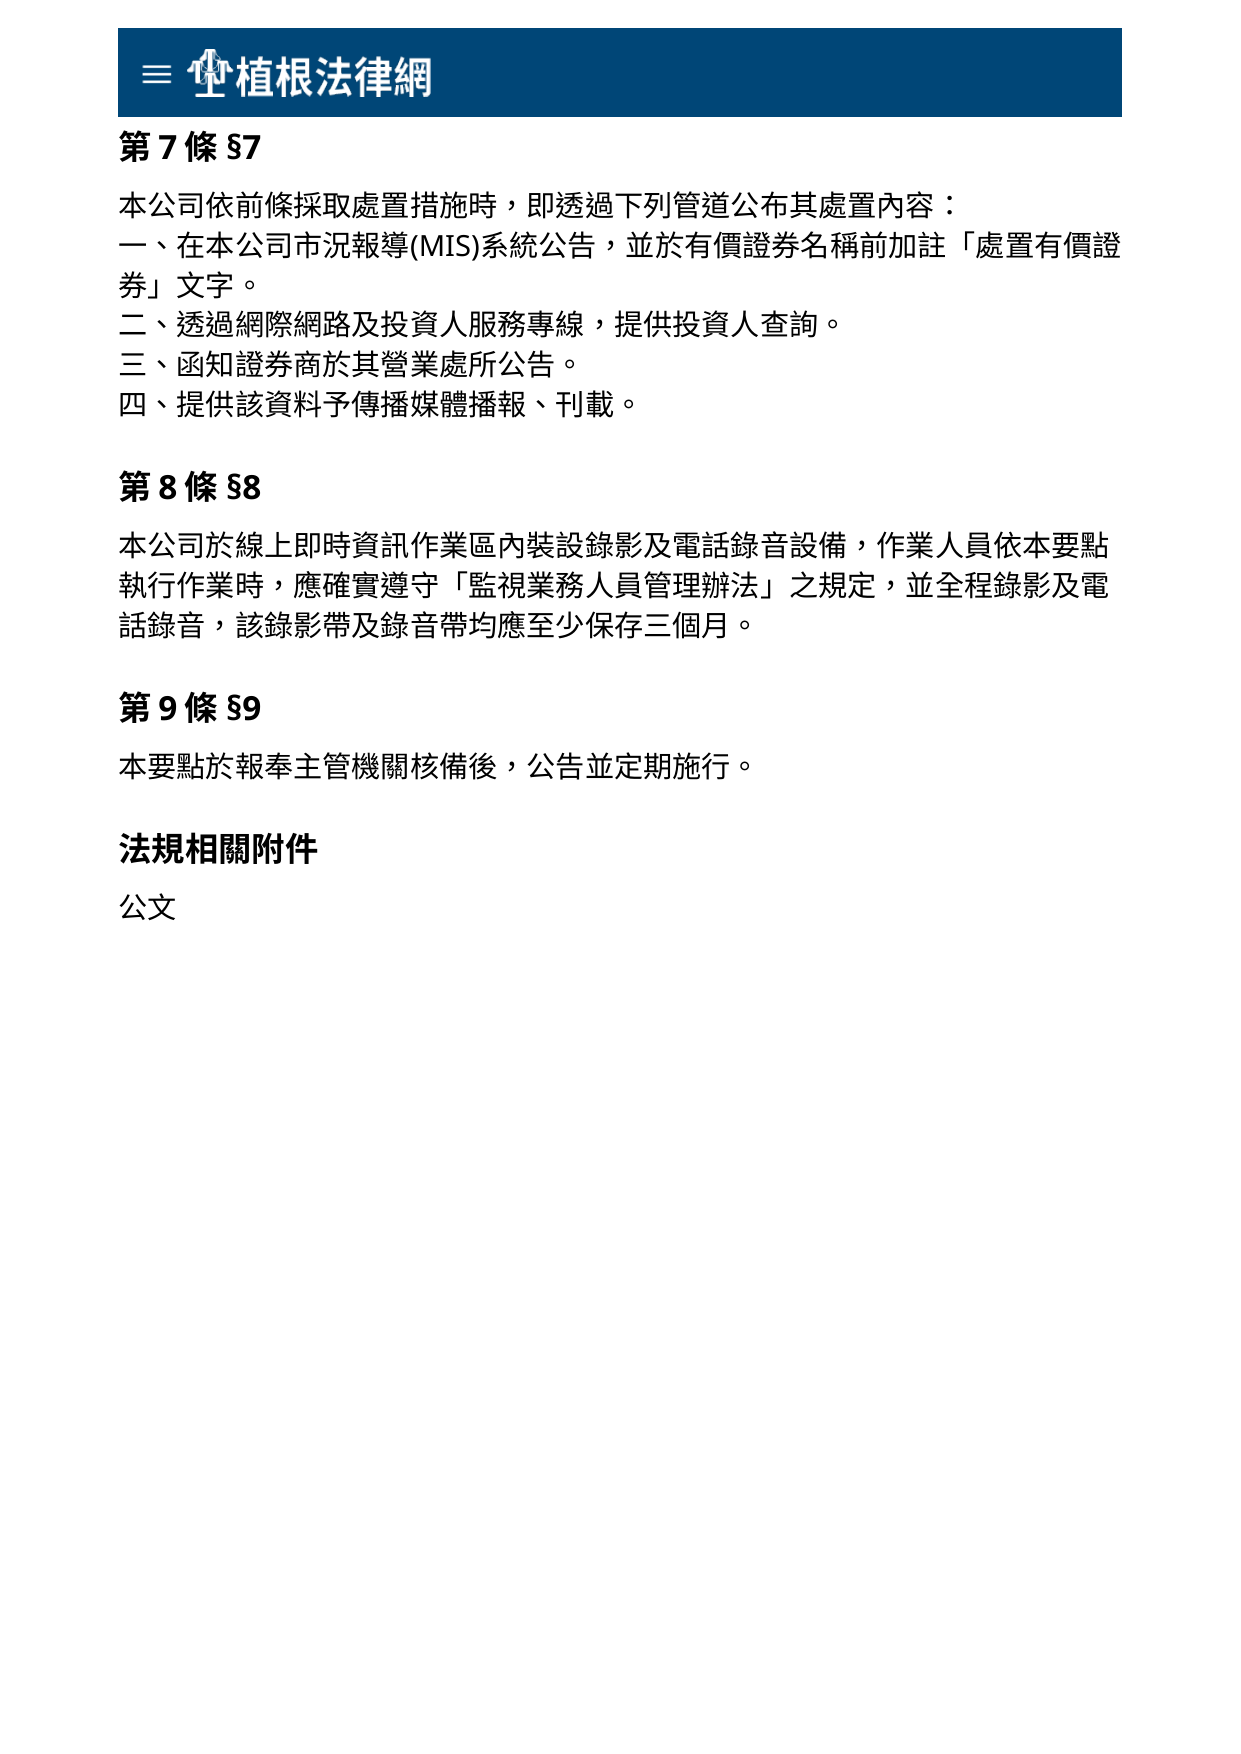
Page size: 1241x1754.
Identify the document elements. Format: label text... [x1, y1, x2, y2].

text 第7條 §7 [118, 123, 1122, 169]
text 第8條 §8 [118, 463, 1122, 509]
text 第9條 §9 [118, 684, 1122, 730]
text 本公司於線上即時資訊作業區內裝設錄影及電話錄音設備，作業人員依本要點執行作業時，應確實遵守「監視業務人員管理辦法」之規定，並全程錄影及電話錄音，該錄影帶及錄音帶均應至少保存三個月。 [118, 526, 1122, 644]
text 四、提供該資料予傳播媒體播報、刊載。 [118, 384, 1122, 424]
text 本要點於報奉主管機關核備後，公告並定期施行。 [118, 746, 1122, 786]
text 一、在本公司市況報導(MIS)系統公告，並於有價證券名稱前加註「處置有價證券」文字。 [118, 225, 1122, 305]
text 法規相關附件 [118, 826, 1122, 871]
text 公文 [118, 888, 1122, 927]
picture [118, 28, 1122, 117]
text 二、透過網際網路及投資人服務專線，提供投資人查詢。 [118, 305, 1122, 344]
text 本公司依前條採取處置措施時，即透過下列管道公布其處置內容： [118, 186, 1122, 225]
text 三、函知證券商於其營業處所公告。 [118, 344, 1122, 384]
